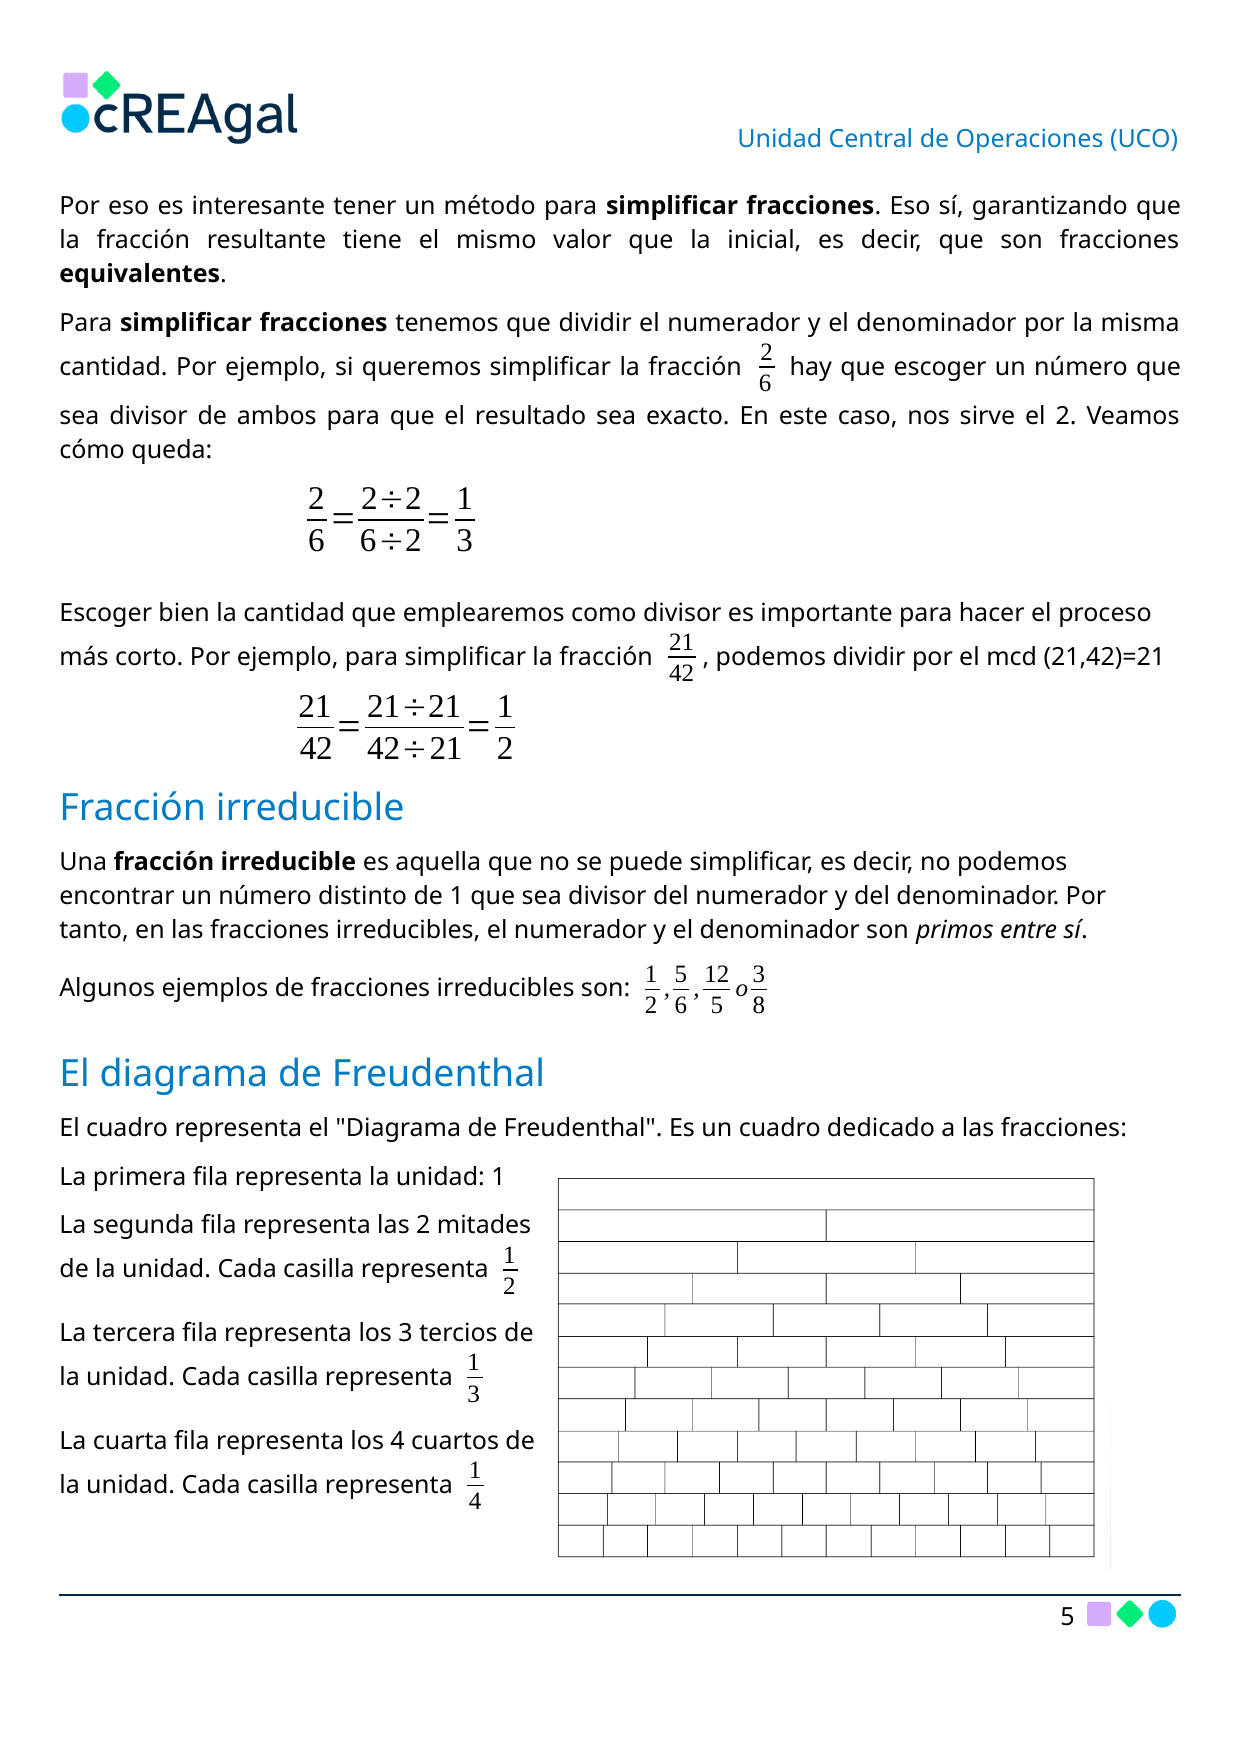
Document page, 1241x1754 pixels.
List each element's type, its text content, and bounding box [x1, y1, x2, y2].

picture [61, 71, 298, 144]
subtitle Fracción irreducible [59, 780, 1181, 831]
text La cuarta fila representa los 4 cuartos de la unidad. Cada casilla representa [59, 1422, 545, 1515]
text Algunos ejemplos de fracciones irreducibles son: [59, 960, 1181, 1019]
text La primera fila representa la unidad: 1 [59, 1158, 1181, 1193]
text [1111, 1207, 1181, 1300]
text El cuadro representa el "Diagrama de Freudenthal". Es un cuadro dedicado a las fracciones: [59, 1110, 1181, 1144]
text La tercera fila representa los 3 tercios de la unidad. Cada casilla representa [59, 1315, 545, 1408]
text La segunda fila representa las 2 mitades de la unidad. Cada casilla representa [59, 1207, 545, 1300]
text Para simplificar fracciones tenemos que dividir el numerador y el denominador por la misma cantidad. Por ejemplo, si queremos simplificar la fracción hay que escoger un número que sea divisor de ambos para que el resultado sea exacto. En este caso, nos sirve el 2. Veamos cómo queda: [59, 304, 1181, 465]
text [1111, 1422, 1181, 1515]
text Por eso es interesante tener un método para simplificar fracciones. Eso sí, garantizando que la fracción resultante tiene el mismo valor que la inicial, es decir, que son fracciones equivalentes. [59, 187, 1181, 290]
picture [545, 1165, 1111, 1569]
text [1111, 1315, 1181, 1408]
subtitle El diagrama de Freudenthal [59, 1046, 1181, 1097]
text Escoger bien la cantidad que emplearemos como divisor es importante para hacer el proceso más corto. Por ejemplo, para simplificar la fracción , podemos dividir por el mcd (21,42)=21 [59, 594, 1181, 687]
text Una fracción irreducible es aquella que no se puede simplificar, es decir, no podemos encontrar un número distinto de 1 que sea divisor del numerador y del denominador. Por tanto, en las fracciones irreducibles, el numerador y el denominador son primos entre sí. [59, 843, 1181, 946]
